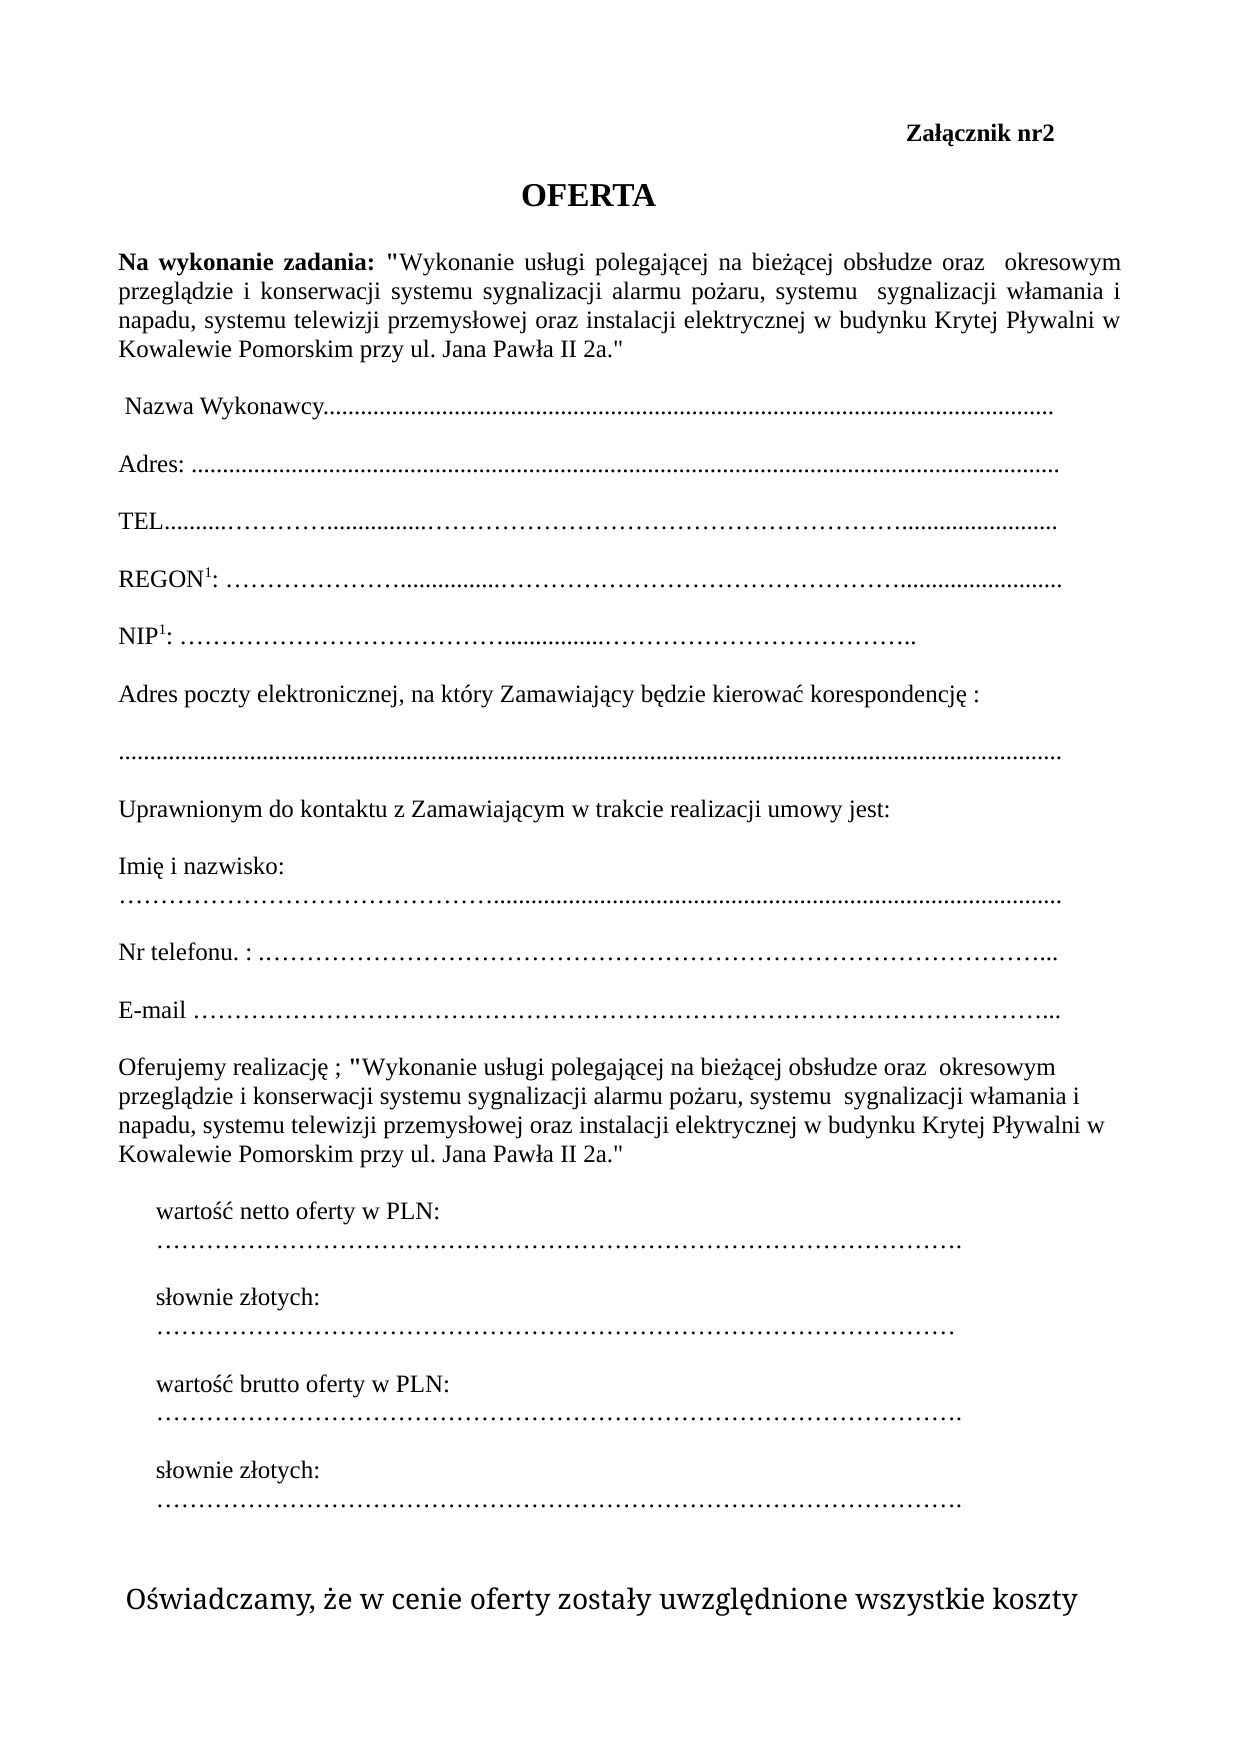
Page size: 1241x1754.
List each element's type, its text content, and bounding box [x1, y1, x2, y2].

text Adres: ........................................................................................................................................... [118, 449, 1122, 477]
text NIP1: …………………………………................……………………………….. [118, 621, 1122, 650]
text Nr telefonu. : .…………………………………………………………………………………... [118, 937, 1122, 966]
text ……………………………………………………………………………………. [156, 1484, 1122, 1512]
text Imię i nazwisko: ………………………………………........................................................................................... [118, 851, 1122, 909]
text słownie złotych: [156, 1455, 1122, 1484]
text E-mail …………………………………………………………………………………………... [118, 995, 1122, 1024]
text Oferujemy realizację ; "Wykonanie usługi polegającej na bieżącej obsłudze oraz okresowym przeglądzie i konserwacji systemu sygnalizacji alarmu pożaru, systemu sygnalizacji włamania i napadu, systemu telewizji przemysłowej oraz instalacji elektrycznej w budynku Krytej Pływalni w Kowalewie Pomorskim przy ul. Jana Pawła II 2a." [118, 1052, 1122, 1167]
text Załącznik nr2 [118, 118, 1122, 147]
text słownie złotych: …………………………………………………………………………………… [156, 1282, 1122, 1340]
text wartość netto oferty w PLN: ……………………………………………………………………………………. [156, 1196, 1122, 1254]
text Oświadczamy, że w cenie oferty zostały uwzględnione wszystkie koszty [118, 1579, 1122, 1618]
text wartość brutto oferty w PLN: ……………………………………………………………………………………. [156, 1369, 1122, 1426]
text REGON1: …………………................………………………………………….......................... [118, 564, 1122, 592]
text Uprawnionym do kontaktu z Zamawiającym w trakcie realizacji umowy jest: [118, 794, 1122, 822]
text Na wykonanie zadania: "Wykonanie usługi polegającej na bieżącej obsłudze oraz okresowym przeglądzie i konserwacji systemu sygnalizacji alarmu pożaru, systemu sygnalizacji włamania i napadu, systemu telewizji przemysłowej oraz instalacji elektrycznej w budynku Krytej Pływalni w Kowalewie Pomorskim przy ul. Jana Pawła II 2a." [118, 247, 1122, 362]
text Adres poczty elektronicznej, na który Zamawiający będzie kierować korespondencję : [118, 679, 1122, 707]
text TEL..........…………................…………………………………………………......................... [118, 506, 1122, 535]
text ....................................................................................................................................................... [118, 736, 1122, 765]
text Nazwa Wykonawcy..................................................................................................................... [118, 391, 1122, 420]
text OFERTA [118, 176, 1122, 214]
